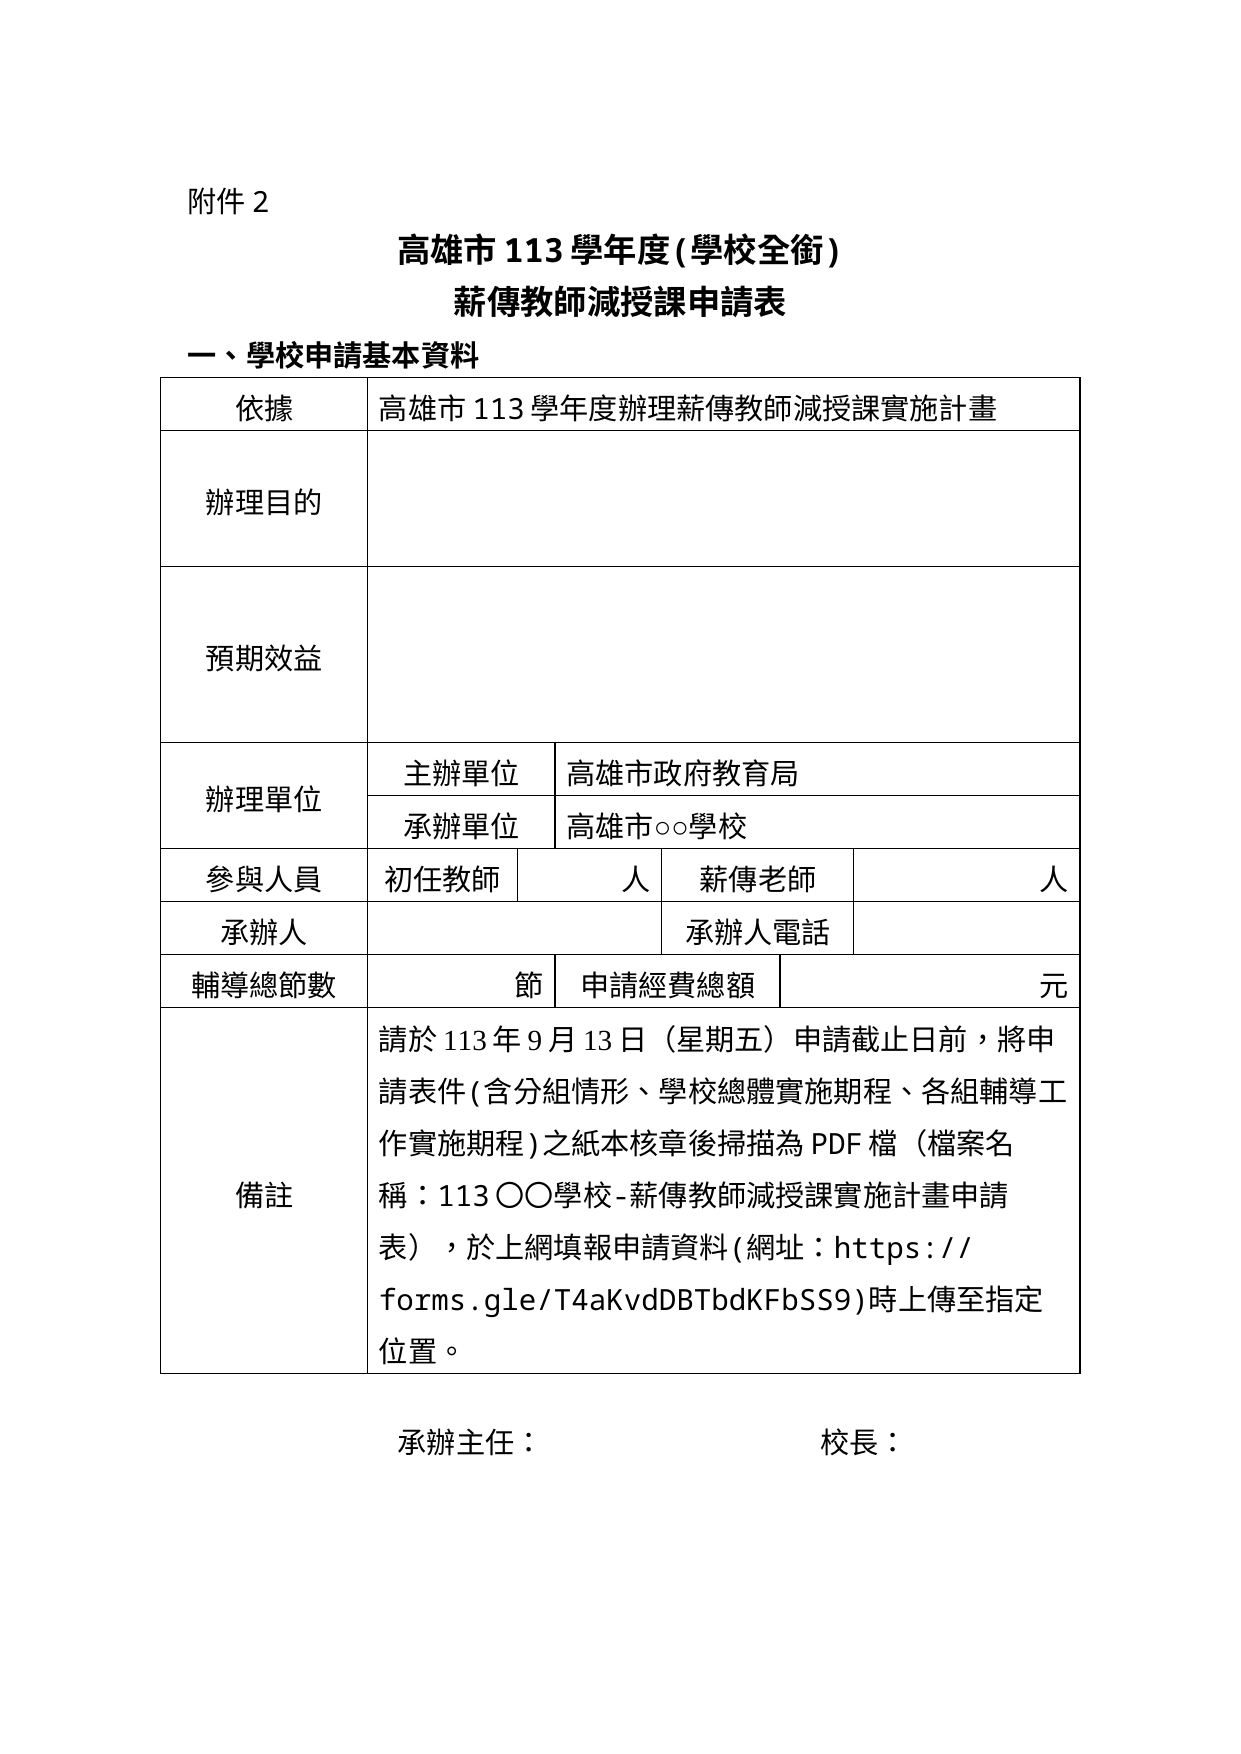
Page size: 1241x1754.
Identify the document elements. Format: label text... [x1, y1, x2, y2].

table_cell 辦理單位 [161, 743, 367, 848]
table_cell 初任教師 [368, 849, 517, 901]
table_cell 主辦單位 [368, 743, 554, 795]
table_cell [368, 431, 1079, 566]
table_cell 人 [518, 849, 661, 901]
table_cell 參與人員 [161, 849, 367, 901]
table_cell 薪傳老師 [662, 849, 853, 901]
table_cell 辦理目的 [161, 431, 367, 566]
table_header 依據 [161, 378, 367, 430]
table_cell 請於113年9月13日（星期五）申請截止日前，將申請表件(含分組情形、學校總體實施期程、各組輔導工作實施期程)之紙本核章後掃描為PDF檔（檔案名稱：113〇〇學校-薪傳教師減授課實施計畫申請表），於上網填報申請資料(網址：https://forms.gle/T4aKvdDBTbdKFbSS9)時上傳至指定位置。 [368, 1008, 1079, 1373]
table_cell 承辦單位 [368, 796, 554, 848]
table_cell 高雄市○○學校 [556, 796, 1079, 848]
table_header 高雄市113學年度辦理薪傳教師減授課實施計畫 [368, 378, 1079, 430]
text 承辦主任： 校長： [187, 1411, 1053, 1463]
text 薪傳教師減授課申請表 [187, 273, 1053, 325]
text 一、學校申請基本資料 [187, 325, 1053, 377]
table_cell 預期效益 [161, 567, 367, 742]
table_cell 承辦人 [161, 902, 367, 954]
table_cell 人 [854, 849, 1079, 901]
text 高雄市113學年度(學校全銜) [187, 221, 1053, 273]
table_cell 高雄市政府教育局 [556, 743, 1079, 795]
table_cell 申請經費總額 [556, 955, 779, 1007]
text 附件2 [187, 158, 1053, 221]
table_cell [854, 902, 1079, 954]
table_cell [368, 902, 661, 954]
table_cell 元 [781, 955, 1079, 1007]
table_cell 備註 [161, 1008, 367, 1373]
table_cell 節 [368, 955, 554, 1007]
table_cell 承辦人電話 [662, 902, 853, 954]
table_cell [368, 567, 1079, 742]
table_cell 輔導總節數 [161, 955, 367, 1007]
